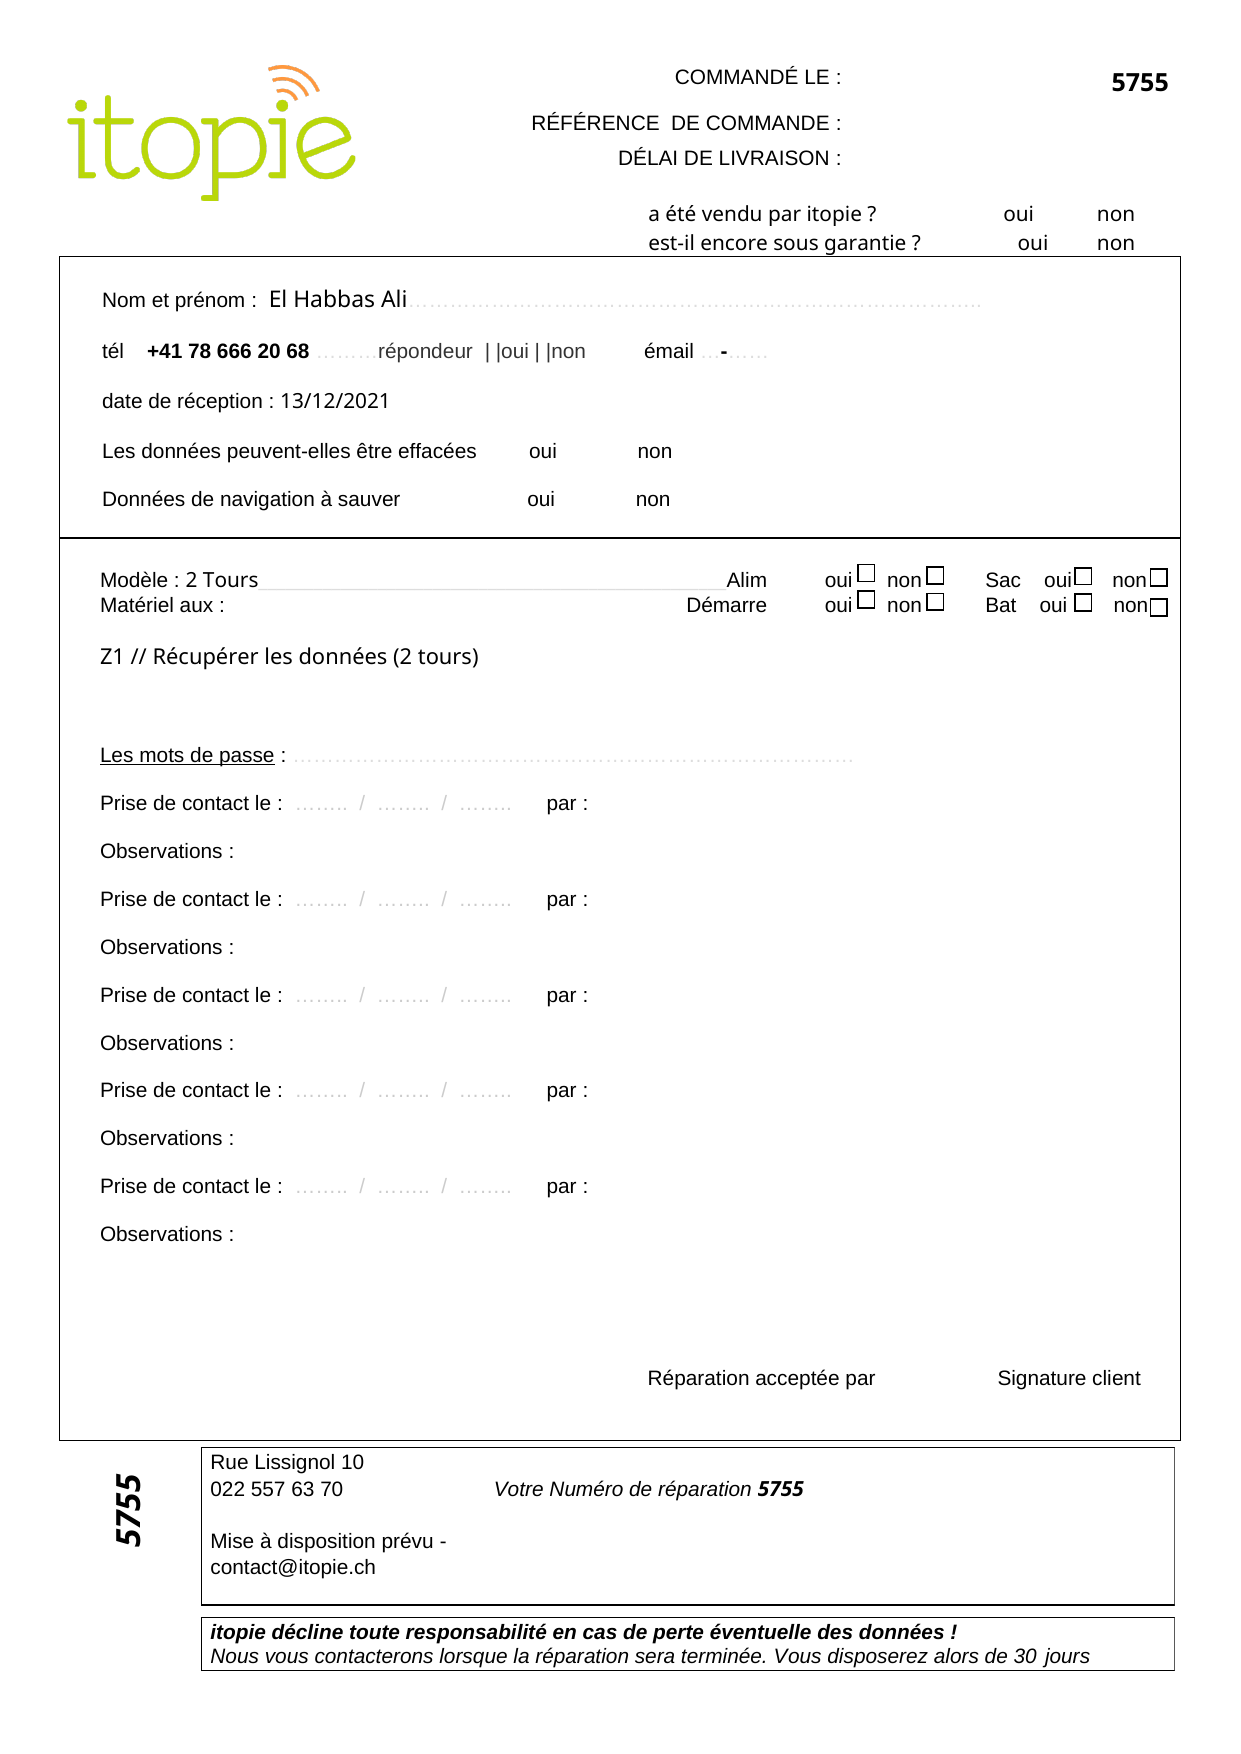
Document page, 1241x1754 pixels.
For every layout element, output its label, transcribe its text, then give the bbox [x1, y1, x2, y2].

text Prise de contact le : …….. / …….. / …….. par : [60, 1171, 1180, 1198]
text est-il encore sous garantie ? oui non [59, 228, 1181, 256]
text Les données peuvent-elles être effacées oui non [60, 436, 1180, 463]
text Modèle : 2 Tours Alim oui non Sac oui non [60, 562, 856, 590]
text Observations : [60, 1123, 1180, 1150]
table_cell RÉFÉRENCE DE COMMANDE : [490, 105, 847, 140]
text Prise de contact le : …….. / …….. / …….. par : [60, 788, 1180, 815]
table_cell DÉLAI DE LIVRAISON : [490, 140, 847, 175]
text Modèle : 2 Tours Alim oui non Sac oui non [879, 562, 925, 590]
text Observations : [60, 1027, 1180, 1054]
table_cell [847, 140, 1180, 175]
text Prise de contact le : …….. / …….. / …….. par : [60, 979, 1180, 1006]
text Réparation acceptée par Signature client [60, 1363, 1180, 1390]
text tél +41 78 666 20 68 ………répondeur | |oui | |non émail …-…… [60, 335, 1180, 362]
text Prise de contact le : …….. / …….. / …….. par : [60, 1075, 1180, 1102]
text Observations : [60, 1219, 1180, 1246]
text Nom et prénom : El Habbas Ali……………………………………………………………………….. [60, 280, 1180, 314]
table_header COMMANDÉ LE : [490, 59, 847, 104]
text Matériel aux : Démarre oui non Bat oui non [60, 590, 1180, 617]
picture [67, 65, 356, 201]
text Modèle : 2 Tours Alim oui non Sac oui non [948, 562, 1180, 590]
table_header 5755 [847, 59, 1180, 104]
text Prise de contact le : …….. / …….. / …….. par : [60, 883, 1180, 911]
table_cell [847, 105, 1180, 140]
text date de réception : 13/12/2021 [60, 383, 1180, 415]
table_header Rue Lissignol 10 022 557 63 70 Votre Numéro de réparation 5755 Mise à disposition prévu - contact@itopie.ch [195, 1441, 1180, 1611]
table_cell itopie décline toute responsabilité en cas de perte éventuelle des données ! Nous vous contacterons lorsque la réparation sera terminée. Vous disposerez alors de 30 jours [195, 1611, 1180, 1677]
text Observations : [60, 836, 1180, 863]
text Observations : [60, 931, 1180, 958]
text Les mots de passe : ……………………………………………………………………… [60, 740, 1180, 767]
text Données de navigation à sauver oui non [60, 484, 1180, 511]
table_header 5755 [59, 1441, 195, 1677]
text a été vendu par itopie ? oui non [59, 199, 1181, 228]
text Z1 // Récupérer les données (2 tours) [60, 638, 1180, 671]
